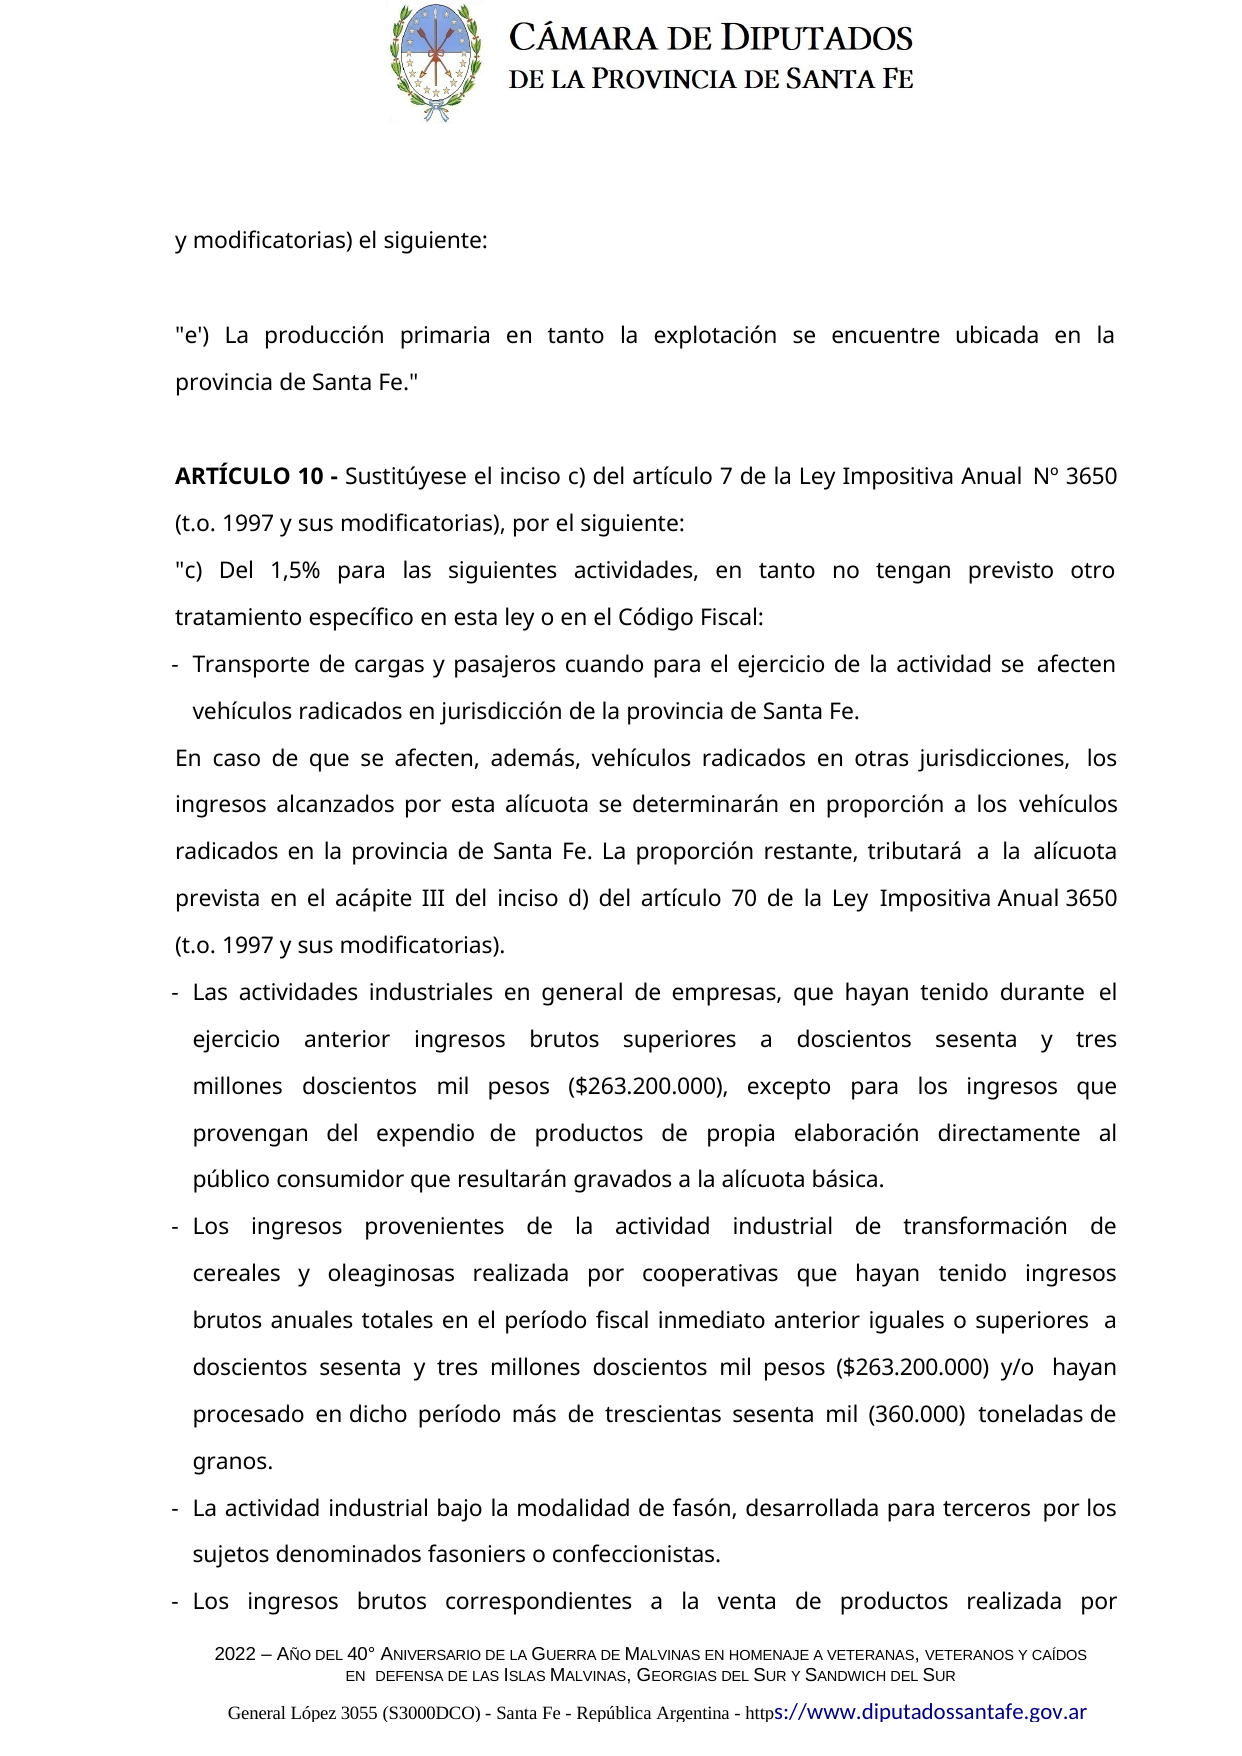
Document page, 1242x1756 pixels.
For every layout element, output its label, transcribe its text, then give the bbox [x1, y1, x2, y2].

list Transporte de cargas y pasajeros cuando para el ejercicio de la actividad se afecten vehículos radicados en jurisdicción de la provincia de Santa Fe. [175, 648, 1117, 726]
list La actividad industrial bajo la modalidad de fasón, desarrollada para terceros por los sujetos denominados fasoniers o confeccionistas. [175, 1492, 1117, 1570]
picture [386, 0, 918, 124]
list Los ingresos provenientes de la actividad industrial de transformación de cereales y oleaginosas realizada por cooperativas que hayan tenido ingresos brutos anuales totales en el período fiscal inmediato anterior iguales o superiores a doscientos sesenta y tres millones doscientos mil pesos ($263.200.000) y/o hayan procesado en dicho período más de trescientas sesenta mil (360.000) toneladas de granos. [175, 1210, 1117, 1476]
list Los ingresos brutos correspondientes a la venta de productos realizada por contribuyentes con establecimientos industriales, excepto por las ventas al público consumidor, cuya elaboración se efectuó bajo la modalidad de fasón. [175, 1585, 1118, 1617]
text ARTÍCULO 10 - Sustitúyese el inciso c) del artículo 7 de la Ley Impositiva Anual Nº 3650 (t.o. 1997 y sus modificatorias), por el siguiente: [175, 460, 1118, 538]
text "e') La producción primaria en tanto la explotación se encuentre ubicada en la provincia de Santa Fe." [175, 319, 1116, 397]
text "c) Del 1,5% para las siguientes actividades, en tanto no tengan previsto otro tratamiento específico en esta ley o en el Código Fiscal: [175, 554, 1117, 632]
text En caso de que se afecten, además, vehículos radicados en otras jurisdicciones, los ingresos alcanzados por esta alícuota se determinarán en proporción a los vehículos radicados en la provincia de Santa Fe. La proporción restante, tributará a la alícuota prevista en el acápite III del inciso d) del artículo 70 de la Ley Impositiva Anual 3650 (t.o. 1997 y sus modificatorias). [175, 742, 1118, 960]
list Las actividades industriales en general de empresas, que hayan tenido durante el ejercicio anterior ingresos brutos superiores a doscientos sesenta y tres millones doscientos mil pesos ($263.200.000), excepto para los ingresos que provengan del expendio de productos de propia elaboración directamente al público consumidor que resultarán gravados a la alícuota básica. [175, 976, 1117, 1195]
text y modificatorias) el siguiente: [175, 224, 1114, 255]
